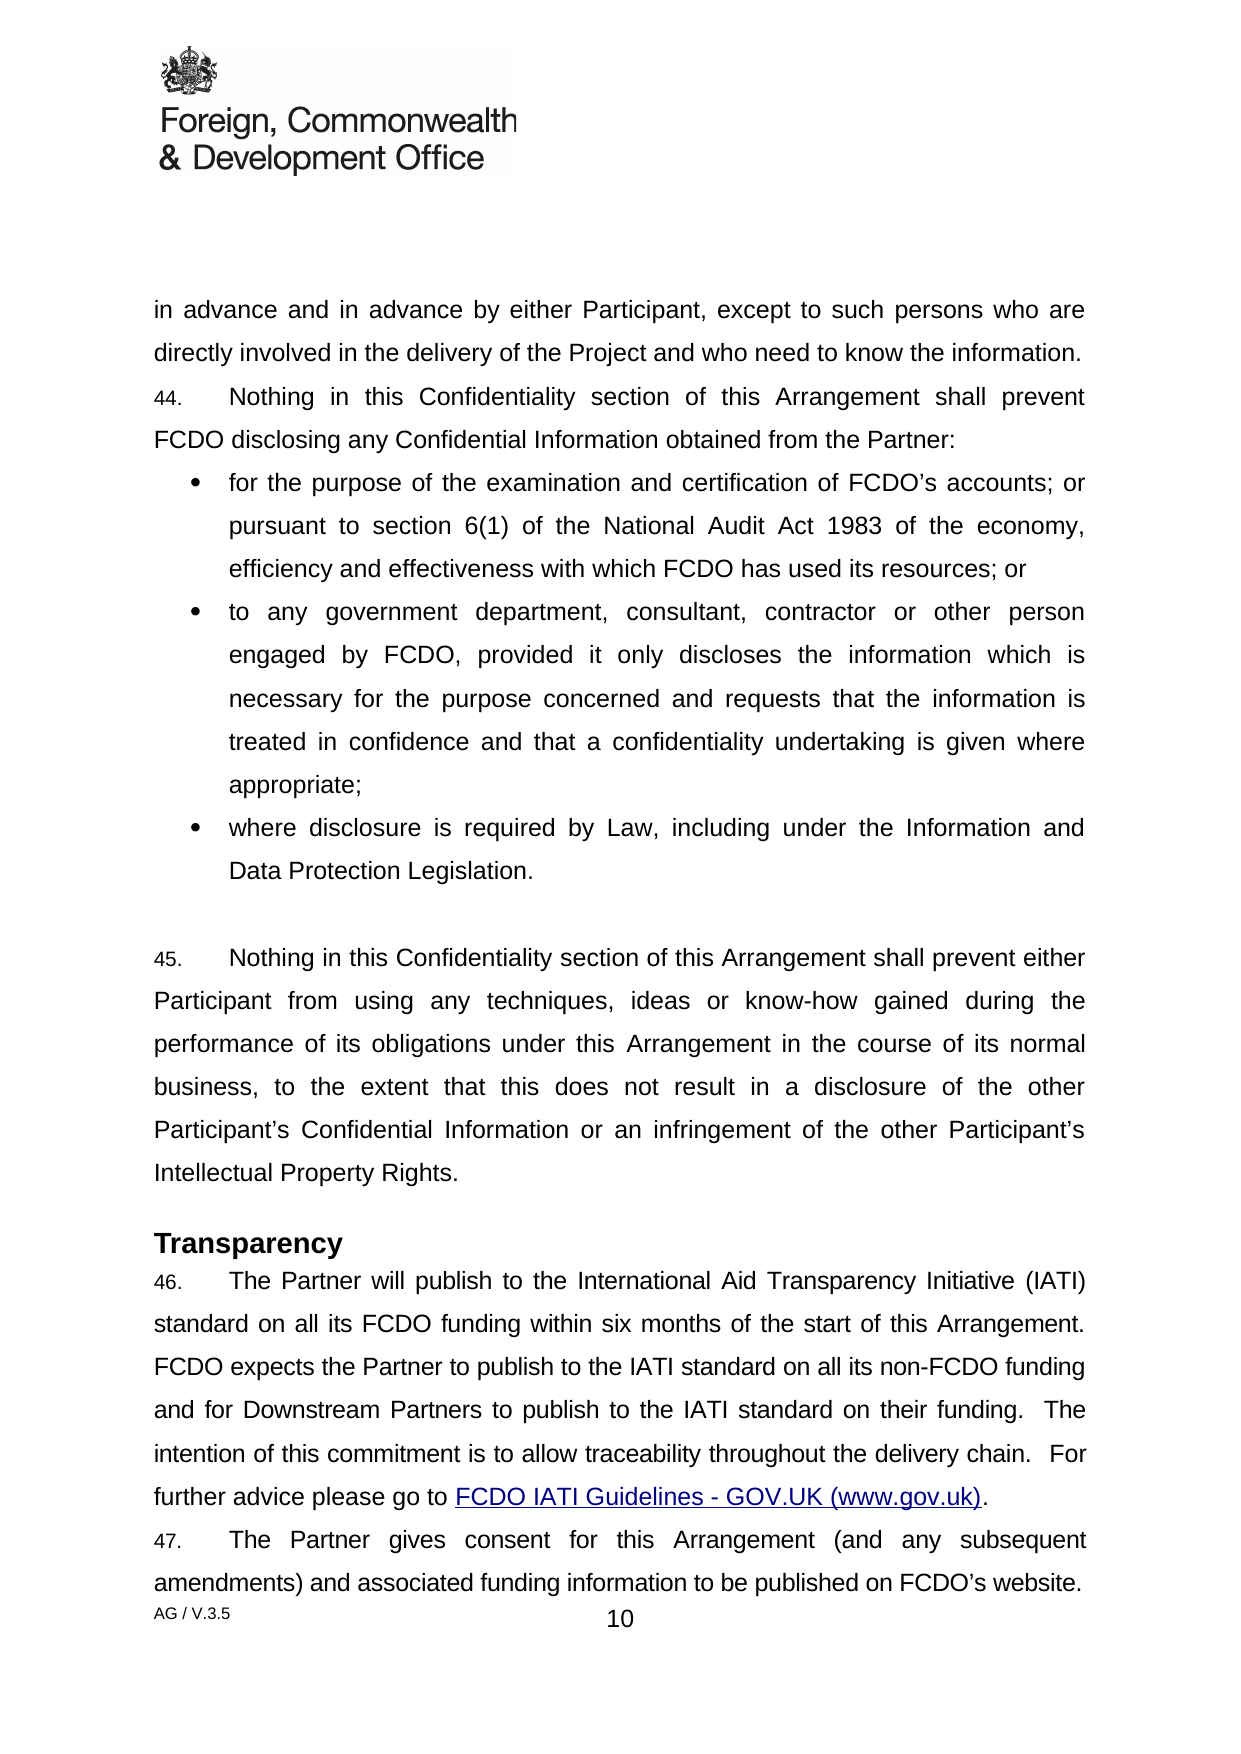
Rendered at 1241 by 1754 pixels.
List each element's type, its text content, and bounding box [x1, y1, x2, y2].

list in advance and in advance by either Participant, except to such persons who are directly involved in the delivery of the Project and who need to know the information. [153, 295, 1087, 367]
list to any government department, consultant, contractor or other person engaged by FCDO, provided it only discloses the information which is necessary for the purpose concerned and requests that the information is treated in confidence and that a confidentiality undertaking is given where appropriate; [191, 597, 1087, 799]
list The Partner will publish to the International Aid Transparency Initiative (IATI) standard on all its FCDO funding within six months of the start of this Arrangement. FCDO expects the Partner to publish to the IATI standard on all its non-FCDO funding and for Downstream Partners to publish to the IATI standard on their funding. The intention of this commitment is to allow traceability throughout the delivery chain. For further advice please go to FCDO IATI Guidelines - GOV.UK (www.gov.uk). [153, 1266, 1087, 1510]
list where disclosure is required by Law, including under the Information and Data Protection Legislation. [191, 813, 1087, 885]
list Nothing in this Confidentiality section of this Arrangement shall prevent either Participant from using any techniques, ideas or know-how gained during the performance of its obligations under this Arrangement in the course of its normal business, to the extent that this does not result in a disclosure of the other Participant’s Confidential Information or an infringement of the other Participant’s Intellectual Property Rights. [153, 942, 1087, 1187]
list The Partner gives consent for this Arrangement (and any subsequent amendments) and associated funding information to be published on FCDO’s website. [153, 1525, 1087, 1597]
subtitle Transparency [153, 1226, 1087, 1260]
list Nothing in this Confidentiality section of this Arrangement shall prevent FCDO disclosing any Confidential Information obtained from the Partner: [153, 382, 1087, 453]
list for the purpose of the examination and certification of FCDO’s accounts; or pursuant to section 6(1) of the National Audit Act 1983 of the economy, efficiency and effectiveness with which FCDO has used its resources; or [191, 468, 1087, 583]
